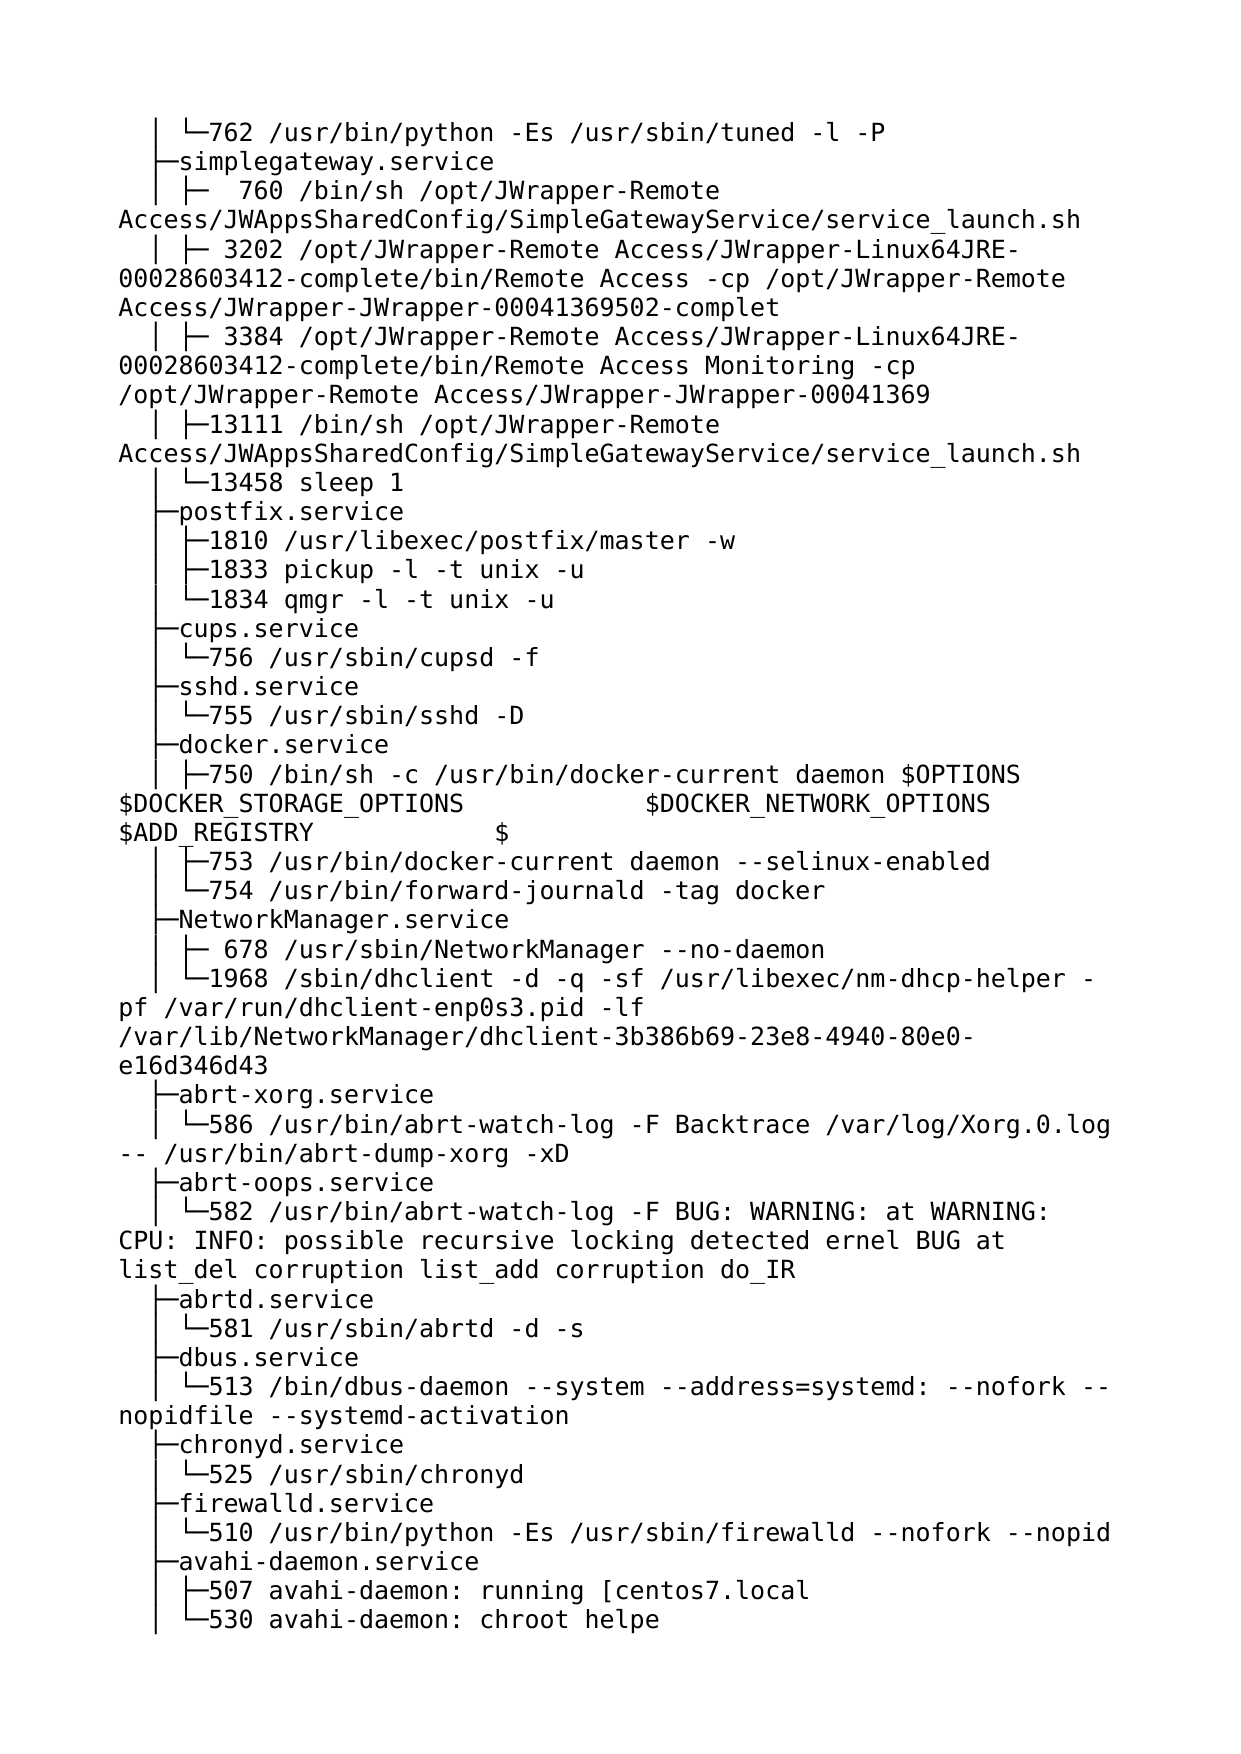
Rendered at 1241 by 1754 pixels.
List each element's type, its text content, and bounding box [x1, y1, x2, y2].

text │ └─762 /usr/bin/python -Es /usr/sbin/tuned -l -P ├─simplegateway.service │ ├─ 760 /bin/sh /opt/JWrapper-Remote Access/JWAppsSharedConfig/SimpleGatewayService/service_launch.sh │ ├─ 3202 /opt/JWrapper-Remote Access/JWrapper-Linux64JRE-00028603412-complete/bin/Remote Access -cp /opt/JWrapper-Remote Access/JWrapper-JWrapper-00041369502-complet │ ├─ 3384 /opt/JWrapper-Remote Access/JWrapper-Linux64JRE-00028603412-complete/bin/Remote Access Monitoring -cp /opt/JWrapper-Remote Access/JWrapper-JWrapper-00041369 │ ├─13111 /bin/sh /opt/JWrapper-Remote Access/JWAppsSharedConfig/SimpleGatewayService/service_launch.sh │ └─13458 sleep 1 ├─postfix.service │ ├─1810 /usr/libexec/postfix/master -w │ ├─1833 pickup -l -t unix -u │ └─1834 qmgr -l -t unix -u ├─cups.service │ └─756 /usr/sbin/cupsd -f ├─sshd.service │ └─755 /usr/sbin/sshd -D ├─docker.service │ ├─750 /bin/sh -c /usr/bin/docker-current daemon $OPTIONS $DOCKER_STORAGE_OPTIONS $DOCKER_NETWORK_OPTIONS $ADD_REGISTRY $ │ ├─753 /usr/bin/docker-current daemon --selinux-enabled │ └─754 /usr/bin/forward-journald -tag docker ├─NetworkManager.service │ ├─ 678 /usr/sbin/NetworkManager --no-daemon │ └─1968 /sbin/dhclient -d -q -sf /usr/libexec/nm-dhcp-helper -pf /var/run/dhclient-enp0s3.pid -lf /var/lib/NetworkManager/dhclient-3b386b69-23e8-4940-80e0-e16d346d43 ├─abrt-xorg.service │ └─586 /usr/bin/abrt-watch-log -F Backtrace /var/log/Xorg.0.log -- /usr/bin/abrt-dump-xorg -xD ├─abrt-oops.service │ └─582 /usr/bin/abrt-watch-log -F BUG: WARNING: at WARNING: CPU: INFO: possible recursive locking detected ernel BUG at list_del corruption list_add corruption do_IR ├─abrtd.service │ └─581 /usr/sbin/abrtd -d -s ├─dbus.service │ └─513 /bin/dbus-daemon --system --address=systemd: --nofork --nopidfile --systemd-activation ├─chronyd.service │ └─525 /usr/sbin/chronyd ├─firewalld.service │ └─510 /usr/bin/python -Es /usr/sbin/firewalld --nofork --nopid ├─avahi-daemon.service │ ├─507 avahi-daemon: running [centos7.local │ └─530 avahi-daemon: chroot helpe [118, 118, 1122, 1635]
